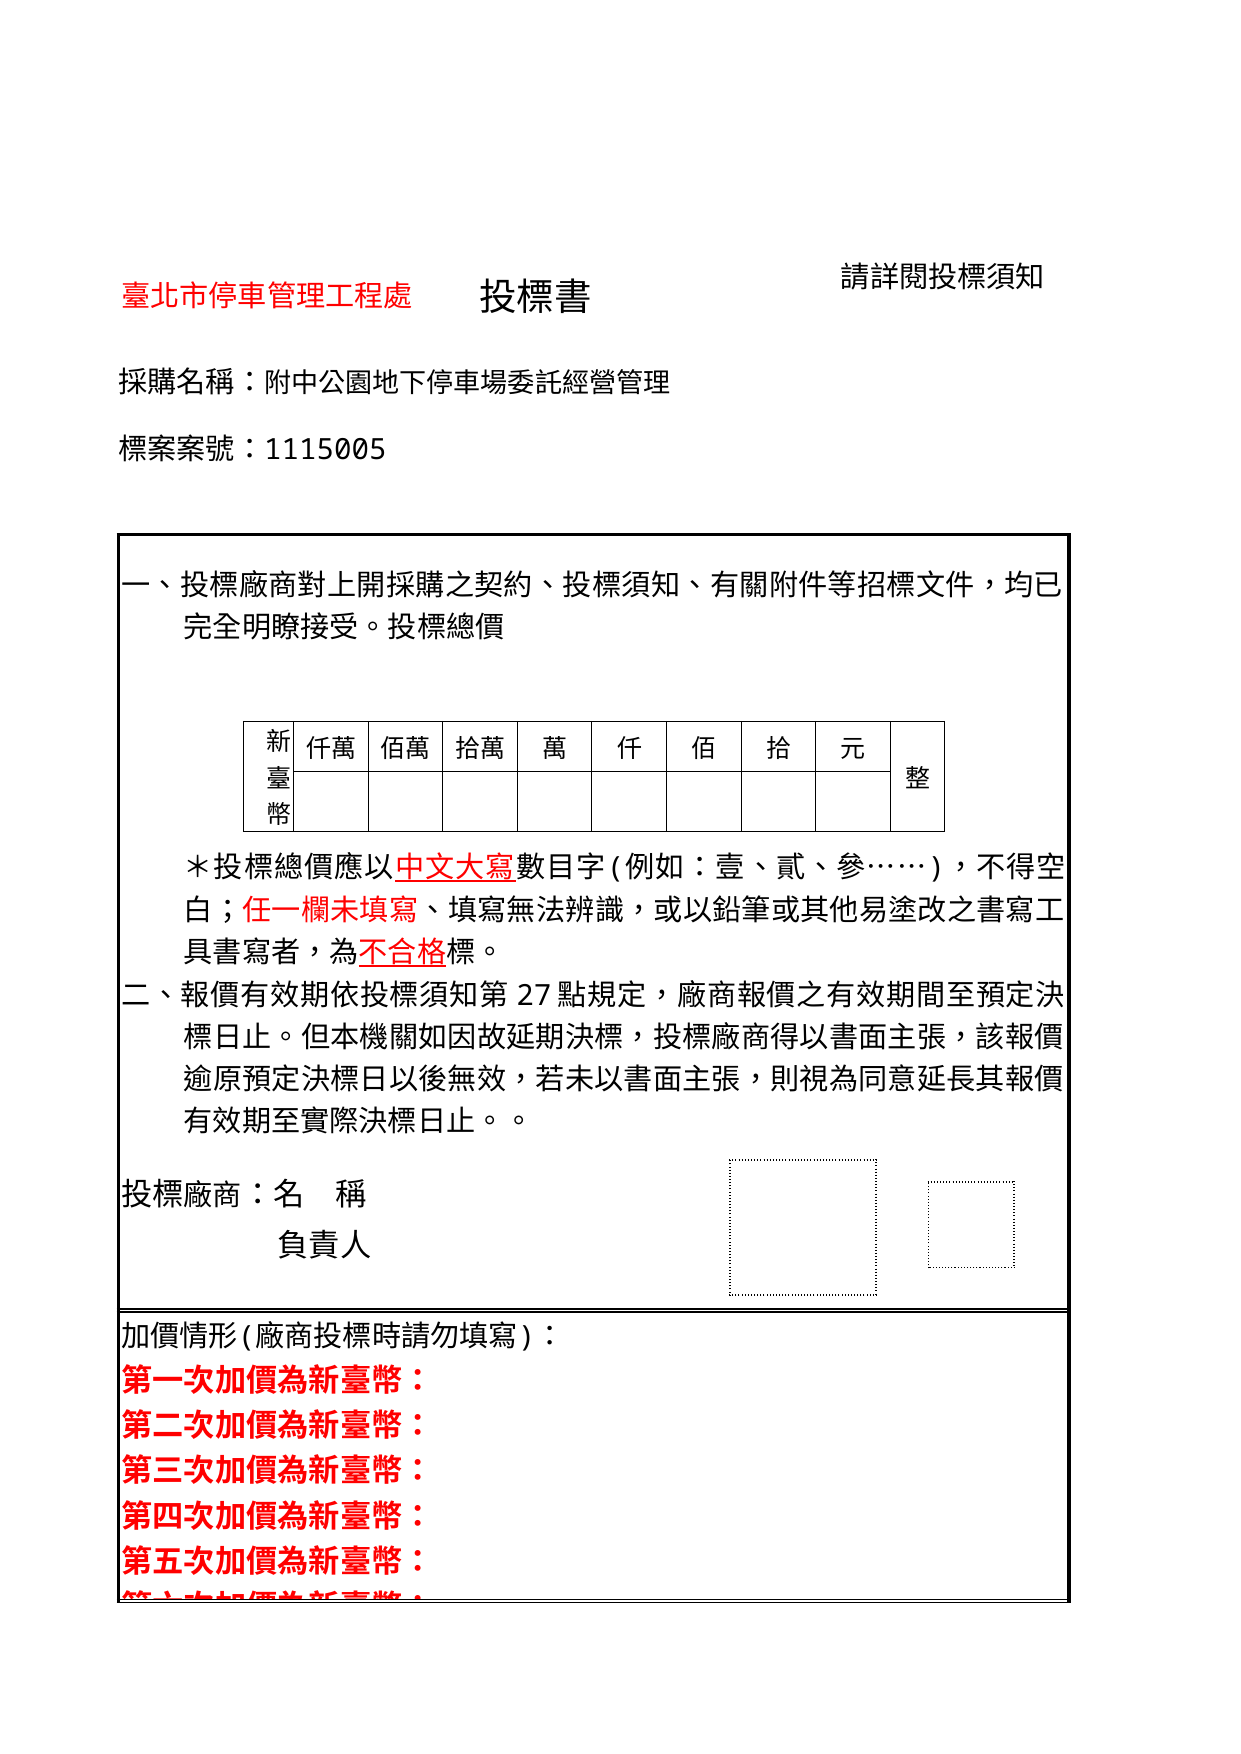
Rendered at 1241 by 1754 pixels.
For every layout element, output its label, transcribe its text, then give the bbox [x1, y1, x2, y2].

table_header 一、投標廠商對上開採購之契約、投標須知、有關附件等招標文件，均已完全明瞭接受。投標總價 ＊投標總價應以中文大寫數目字(例如：壹、貳、參……)，不得空白；任一欄未填寫、填寫無法辨識，或以鉛筆或其他易塗改之書寫工具書寫者，為不合格標。 二、報價有效期依投標須知第27點規定，廠商報價之有效期間至預定決標日止。但本機關如因故延期決標，投標廠商得以書面主張，該報價逾原預定決標日以後無效，若未以書面主張，則視為同意延長其報價有效期至實際決標日止。。 投標廠商：名 稱 負責人 [120, 536, 1067, 1308]
table_header 仟萬 [294, 722, 368, 771]
table_header [46, 1271, 115, 1714]
table_header 仟 [592, 722, 666, 771]
table_header 佰萬 [369, 722, 442, 771]
table_header [1071, 1271, 1146, 1682]
table_cell [742, 772, 815, 831]
table_cell [592, 772, 666, 831]
table_header 萬 [518, 722, 591, 771]
table_cell [667, 772, 741, 831]
table_header 整 [891, 722, 944, 831]
text 採購名稱：附中公園地下停車場委託經營管理 [118, 358, 1063, 401]
table_header 新臺幣 [244, 722, 293, 831]
table_cell [518, 772, 591, 831]
table_cell [443, 772, 517, 831]
table_header 佰 [667, 722, 741, 771]
table_header 拾 [742, 722, 815, 771]
table_header 拾萬 [443, 722, 517, 771]
table_cell [816, 772, 890, 831]
table_header 臺北市停車管理工程處 [118, 221, 458, 346]
table_header 請詳閱投標須知 [809, 221, 1058, 346]
table_header 投標書 [459, 221, 808, 346]
table_cell 加價情形(廠商投標時請勿填寫)： 第一次加價為新臺幣： 第二次加價為新臺幣： 第三次加價為新臺幣： 第四次加價為新臺幣： 第五次加價為新臺幣： 第六次加價為新臺幣： [120, 1313, 1067, 1598]
text 標案案號：1115005 [118, 426, 1122, 468]
table_cell [369, 772, 442, 831]
table_header 元 [816, 722, 890, 771]
table_cell [294, 772, 368, 831]
